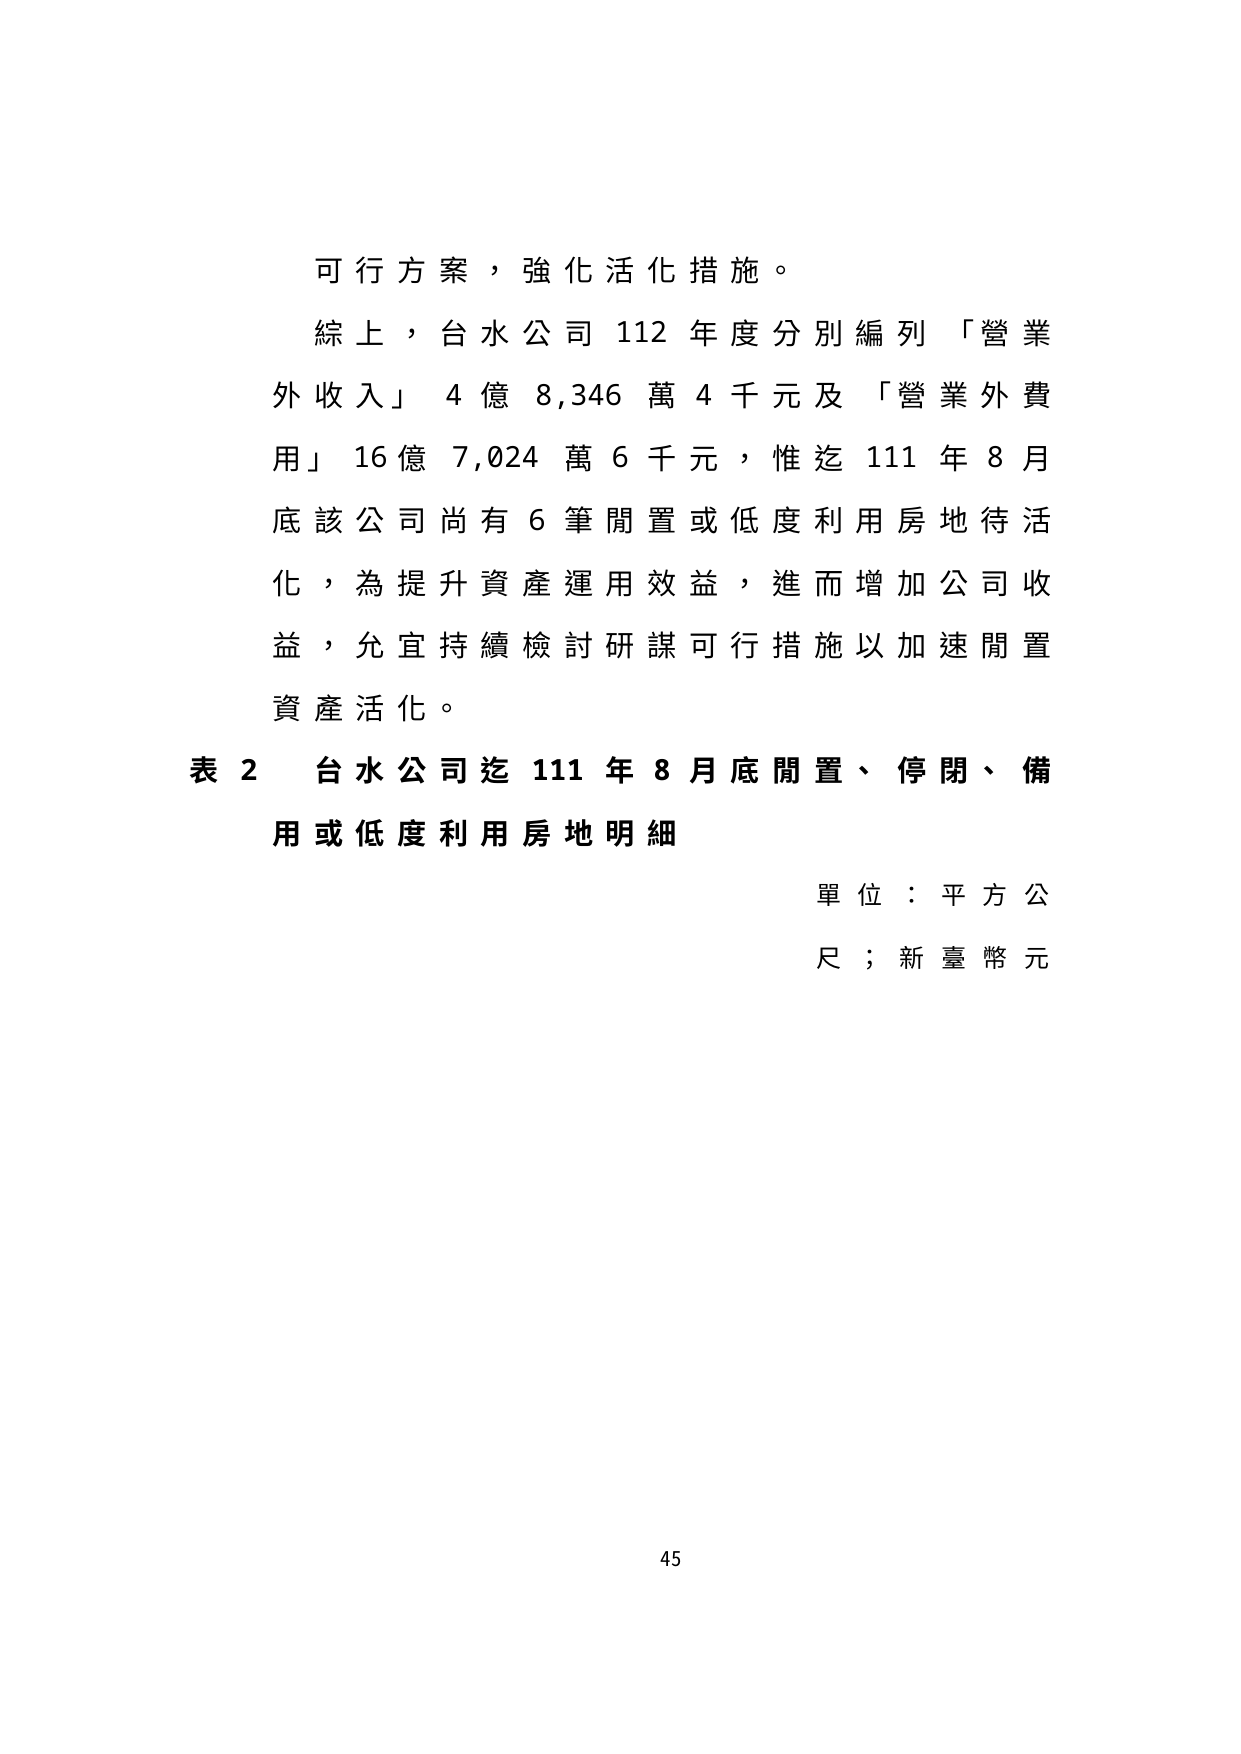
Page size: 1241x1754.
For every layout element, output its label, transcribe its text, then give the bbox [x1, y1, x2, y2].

text 單位：平方公尺；新臺幣元 [183, 852, 1058, 977]
text 表2 台水公司迄111年8月底閒置、停閉、備用或低度利用房地明細 [183, 727, 1058, 852]
text 可行方案，強化活化措施。 [271, 227, 1058, 290]
text 綜上，台水公司112年度分別編列「營業外收入」4億8,346萬4千元及「營業外費用」16億7,024萬6千元，惟迄111年8月底該公司尚有6筆閒置或低度利用房地待活化，為提升資產運用效益，進而增加公司收益，允宜持續檢討研謀可行措施以加速閒置資產活化。 [242, 290, 1058, 727]
